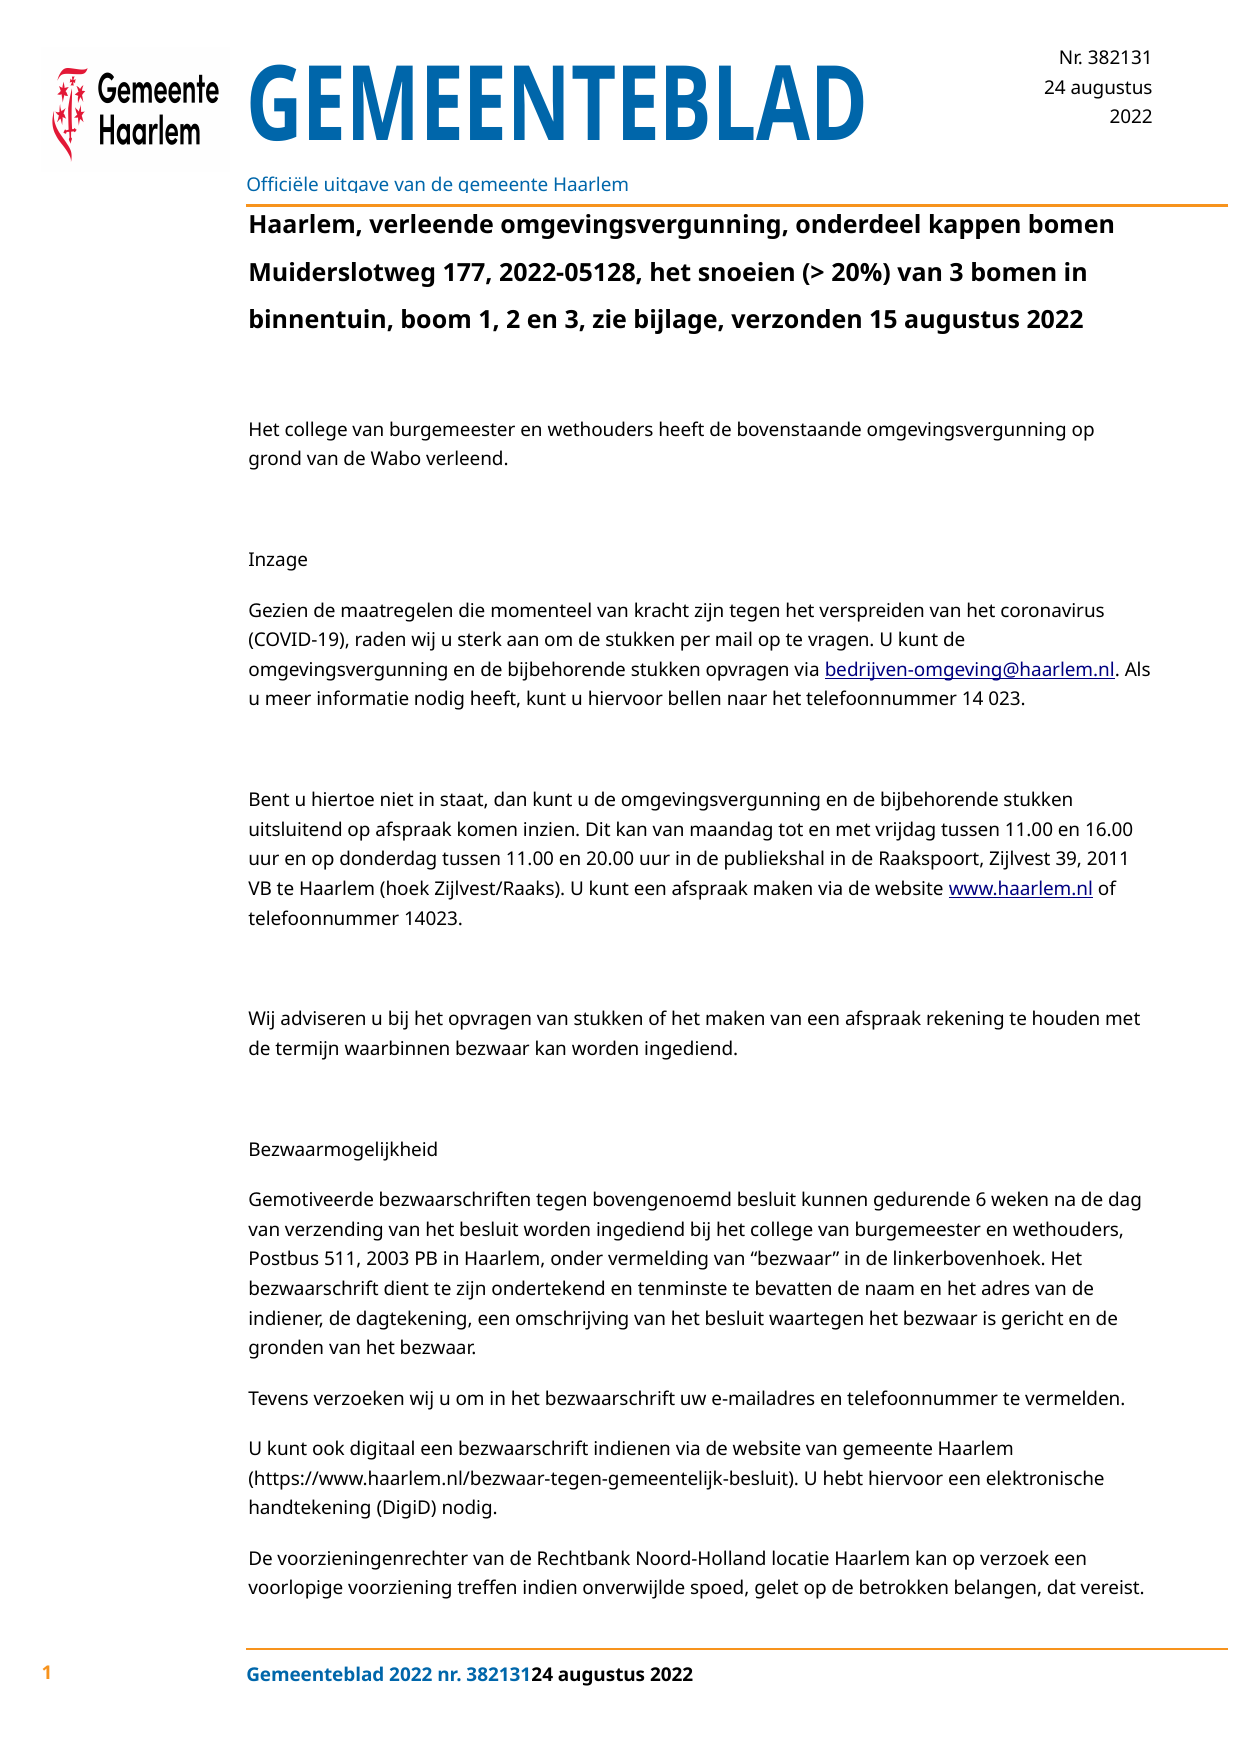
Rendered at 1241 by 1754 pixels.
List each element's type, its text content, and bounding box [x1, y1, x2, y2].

text Inzage [248, 546, 1152, 572]
text Het college van burgemeester en wethouders heeft de bovenstaande omgevingsvergunning op grond van de Wabo verleend. [248, 416, 1152, 471]
text Bezwaarmogelijkheid [248, 1136, 1152, 1162]
text U kunt ook digitaal een bezwaarschrift indienen via de website van gemeente Haarlem (https://www.haarlem.nl/bezwaar-tegen-gemeentelijk-besluit). U hebt hiervoor een elektronische handtekening (DigiD) nodig. [248, 1435, 1152, 1520]
text Wij adviseren u bij het opvragen van stukken of het maken van een afspraak rekening te houden met de termijn waarbinnen bezwaar kan worden ingediend. [248, 1006, 1152, 1061]
text Tevens verzoeken wij u om in het bezwaarschrift uw e-mailadres en telefoonnummer te vermelden. [248, 1385, 1152, 1410]
text De voorzieningenrechter van de Rechtbank Noord-Holland locatie Haarlem kan op verzoek een voorlopige voorziening treffen indien onverwijlde spoed, gelet op de betrokken belangen, dat vereist. [248, 1545, 1152, 1600]
text Haarlem, verleende omgevingsvergunning, onderdeel kappen bomen Muiderslotweg 177, 2022-05128, het snoeien (> 20%) van 3 bomen in binnentuin, boom 1, 2 en 3, zie bijlage, verzonden 15 augustus 2022 [248, 207, 1152, 336]
text Gemotiveerde bezwaarschriften tegen bovengenoemd besluit kunnen gedurende 6 weken na de dag van verzending van het besluit worden ingediend bij het college van burgemeester en wethouders, Postbus 511, 2003 PB in Haarlem, onder vermelding van “bezwaar” in de linkerbovenhoek. Het bezwaarschrift dient te zijn ondertekend en tenminste te bevatten de naam en het adres van de indiener, de dagtekening, een omschrijving van het besluit waartegen het bezwaar is gericht en de gronden van het bezwaar. [248, 1186, 1152, 1360]
picture [41, 47, 231, 172]
text Bent u hiertoe niet in staat, dan kunt u de omgevingsvergunning en de bijbehorende stukken uitsluitend op afspraak komen inzien. Dit kan van maandag tot en met vrijdag tussen 11.00 en 16.00 uur en op donderdag tussen 11.00 en 20.00 uur in de publiekshal in de Raakspoort, Zijlvest 39, 2011 VB te Haarlem (hoek Zijlvest/Raaks). U kunt een afspraak maken via de website www.haarlem.nl of telefoonnummer 14023. [248, 786, 1152, 930]
text Gezien de maatregelen die momenteel van kracht zijn tegen het verspreiden van het coronavirus (COVID-19), raden wij u sterk aan om de stukken per mail op te vragen. U kunt de omgevingsvergunning en de bijbehorende stukken opvragen via bedrijven-omgeving@haarlem.nl. Als u meer informatie nodig heeft, kunt u hiervoor bellen naar het telefoonnummer 14 023. [248, 597, 1152, 711]
